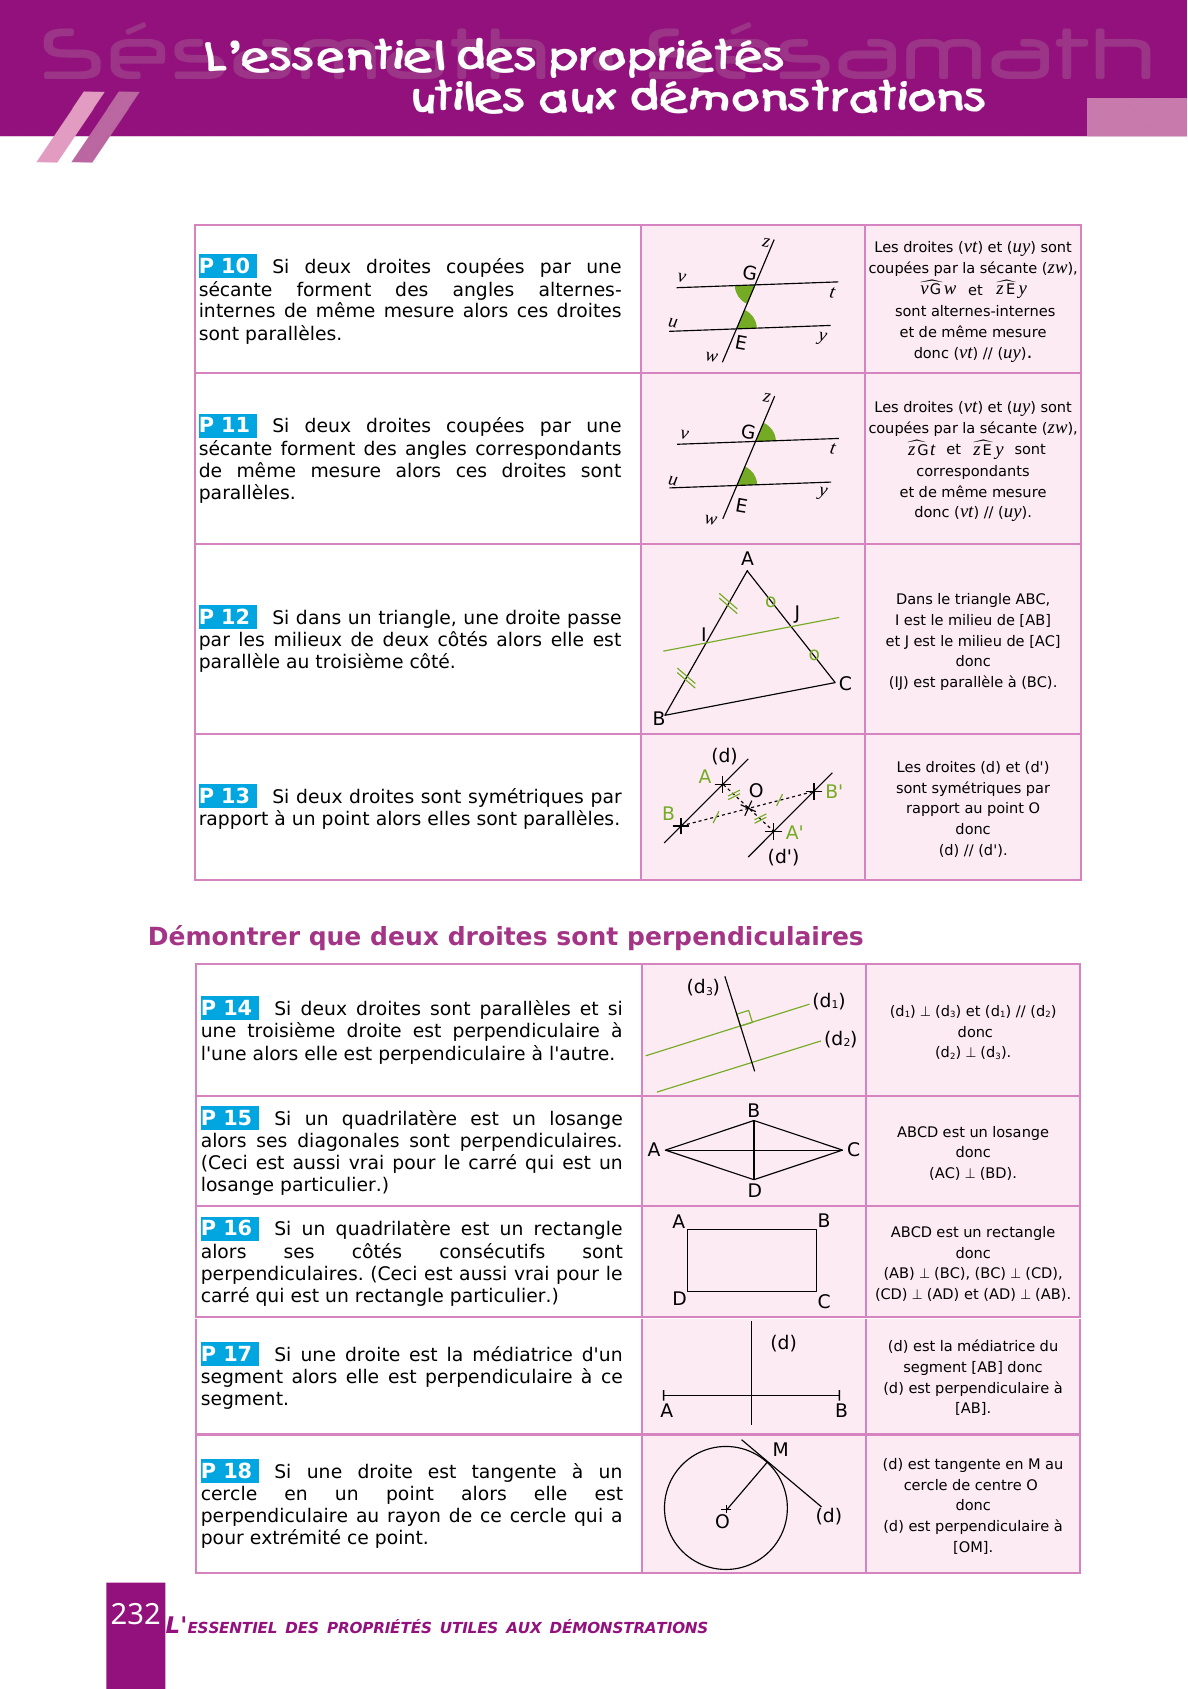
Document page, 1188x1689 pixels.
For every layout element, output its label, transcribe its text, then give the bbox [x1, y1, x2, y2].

table_cell ABCD est un rectangle donc (AB) ⊥ (BC), (BC) ⊥ (CD), (CD) ⊥ (AD) et (AD) ⊥ (AB). [867, 1207, 1079, 1316]
table_cell [642, 735, 864, 879]
table_cell Si deux droites coupées par une sécante forment des angles correspondants de même mesure alors ces droites sont parallèles. [196, 374, 640, 543]
table_cell (d) est la médiatrice du segment [AB] donc (d) est perpendiculaire à [AB]. [867, 1319, 1079, 1433]
table_cell (d) est tangente en M au cercle de centre O donc (d) est perpendiculaire à [OM]. [867, 1436, 1079, 1572]
table_cell Si une droite est la médiatrice d'un segment alors elle est perpendiculaire à ce segment. [197, 1319, 641, 1433]
table_cell Dans le triangle ABC, I est le milieu de [AB] et J est le milieu de [AC] donc (IJ) est parallèle à (BC). [866, 545, 1080, 733]
picture [0, 0, 1187, 163]
table_header [643, 965, 865, 1095]
table_cell [643, 1207, 865, 1316]
table_header (d1) ⊥ (d3) et (d1) // (d2) donc (d2) ⊥ (d3). [867, 965, 1079, 1095]
table_cell Si deux droites sont symétriques par rapport à un point alors elles sont parallèles. [196, 735, 640, 879]
table_cell [643, 1436, 865, 1572]
table_cell Les droites (d) et (d') sont symétriques par rapport au point O donc (d) // (d'). [866, 735, 1080, 879]
table_cell Si deux droites coupées par une sécante forment des angles alternes-internes de même mesure alors ces droites sont parallèles. [196, 226, 640, 372]
table_cell Si dans un triangle, une droite passe par les milieux de deux côtés alors elle est parallèle au troisième côté. [196, 545, 640, 733]
table_cell [642, 226, 864, 372]
table_cell [642, 545, 864, 733]
table_cell [643, 1097, 865, 1205]
table_cell Si une droite est tangente à un cercle en un point alors elle est perpendiculaire au rayon de ce cercle qui a pour extrémité ce point. [197, 1436, 641, 1572]
table_cell Si un quadrilatère est un rectangle alors ses côtés consécutifs sont perpendiculaires. (Ceci est aussi vrai pour le carré qui est un rectangle particulier.) [197, 1207, 641, 1316]
table_cell Si un quadrilatère est un losange alors ses diagonales sont perpendiculaires. (Ceci est aussi vrai pour le carré qui est un losange particulier.) [197, 1097, 641, 1205]
table_cell ABCD est un losange donc (AC) ⊥ (BD). [867, 1097, 1079, 1205]
table_cell [642, 374, 864, 543]
table_cell [643, 1319, 865, 1433]
text Démontrer que deux droites sont perpendiculaires [148, 922, 1081, 952]
table_cell Les droites (vt) et (uy) sont coupées par la sécante (zw), et sont alternes-internes et de même mesure donc (vt) // (uy). [866, 226, 1080, 372]
table_cell Les droites (vt) et (uy) sont coupées par la sécante (zw), et sont correspondants et de même mesure donc (vt) // (uy). [866, 374, 1080, 543]
table_header Si deux droites sont parallèles et si une troisième droite est perpendiculaire à l'une alors elle est perpendiculaire à l'autre. [197, 965, 641, 1095]
